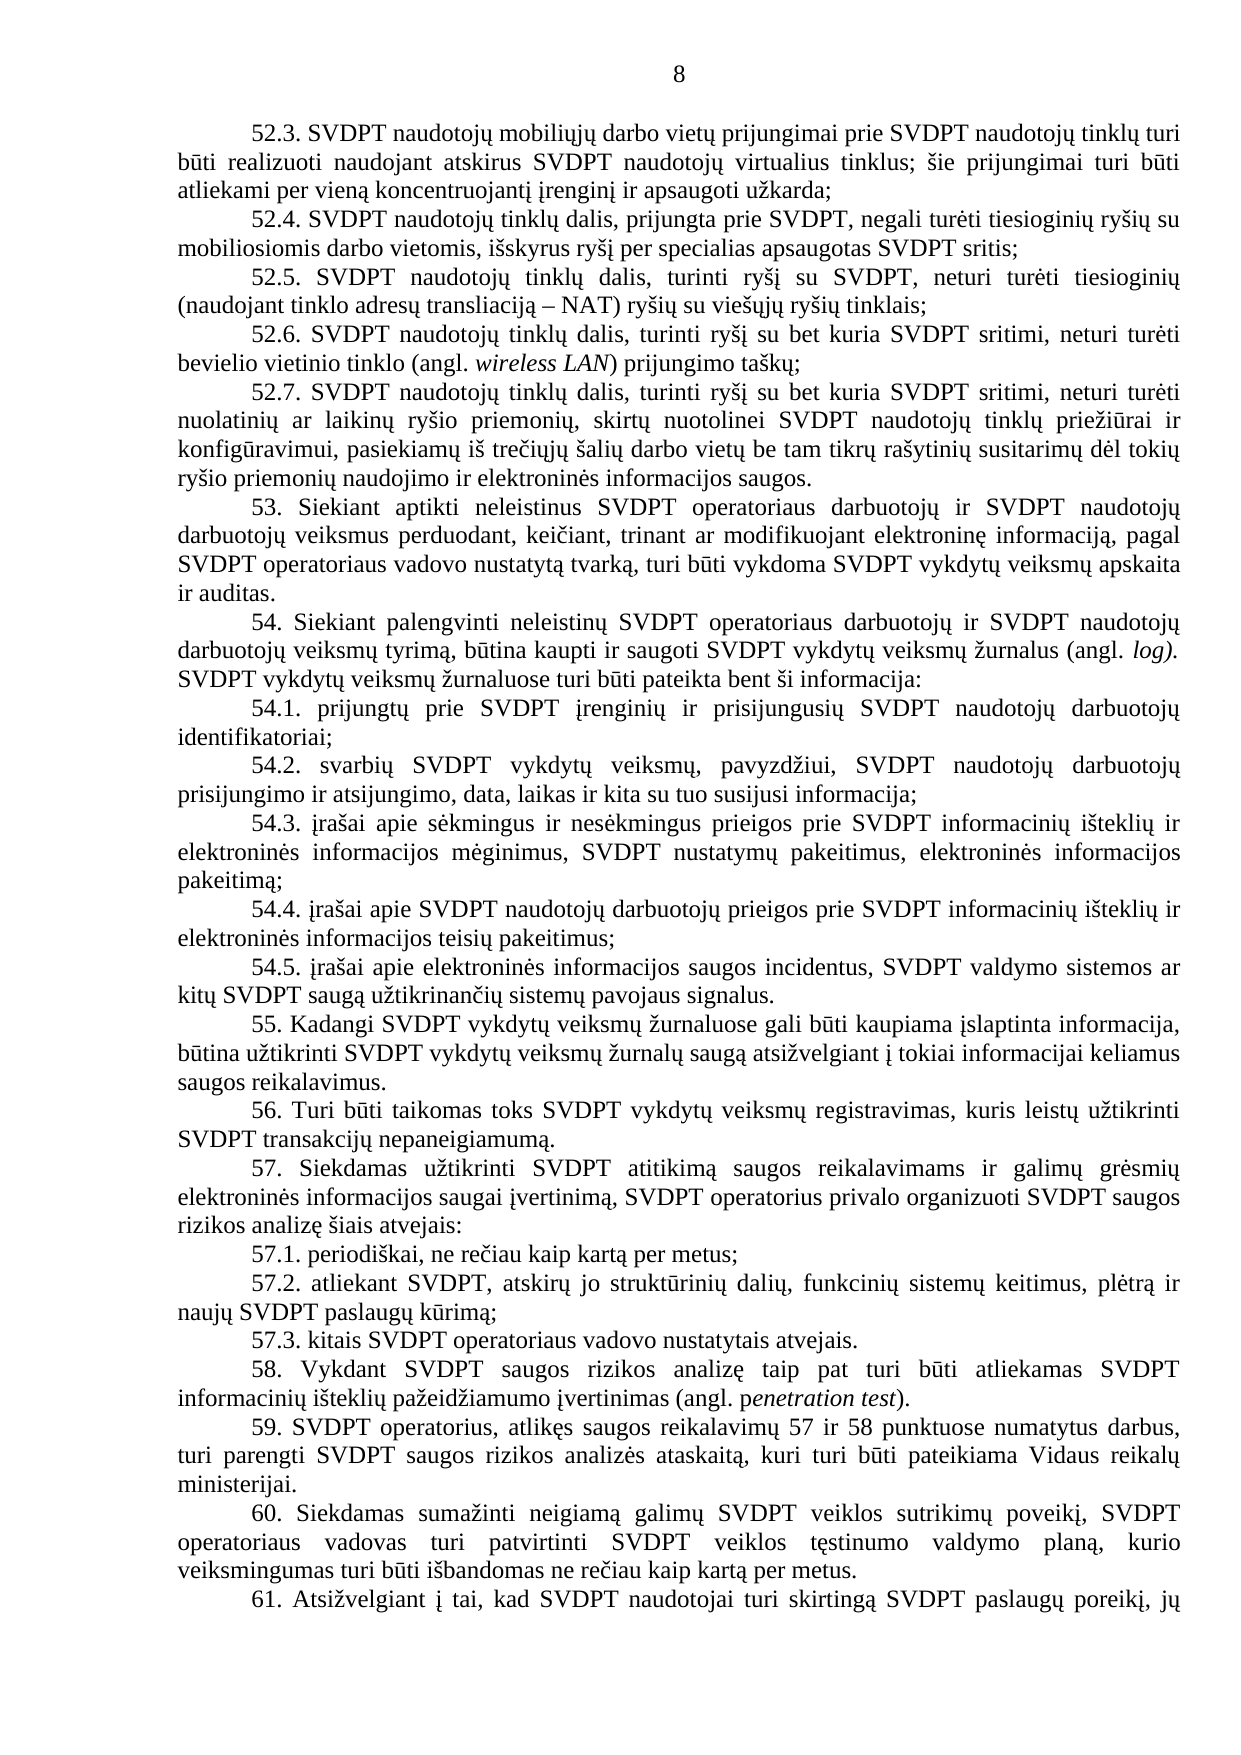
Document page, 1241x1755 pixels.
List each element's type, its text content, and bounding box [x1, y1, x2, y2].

text 54.3. įrašai apie sėkmingus ir nesėkmingus prieigos prie SVDPT informacinių išteklių ir elektroninės informacijos mėginimus, SVDPT nustatymų pakeitimus, elektroninės informacijos pakeitimą; [177, 808, 1181, 894]
text 58. Vykdant SVDPT saugos rizikos analizę taip pat turi būti atliekamas SVDPT informacinių išteklių pažeidžiamumo įvertinimas (angl. penetration test). [177, 1354, 1181, 1412]
text 57.3. kitais SVDPT operatoriaus vadovo nustatytais atvejais. [177, 1326, 1181, 1354]
text 57.1. periodiškai, ne rečiau kaip kartą per metus; [177, 1239, 1181, 1268]
text 52.3. SVDPT naudotojų mobiliųjų darbo vietų prijungimai prie SVDPT naudotojų tinklų turi būti realizuoti naudojant atskirus SVDPT naudotojų virtualius tinklus; šie prijungimai turi būti atliekami per vieną koncentruojantį įrenginį ir apsaugoti užkarda; [177, 118, 1181, 204]
text 59. SVDPT operatorius, atlikęs saugos reikalavimų 57 ir 58 punktuose numatytus darbus, turi parengti SVDPT saugos rizikos analizės ataskaitą, kuri turi būti pateikiama Vidaus reikalų ministerijai. [177, 1412, 1181, 1498]
text 56. Turi būti taikomas toks SVDPT vykdytų veiksmų registravimas, kuris leistų užtikrinti SVDPT transakcijų nepaneigiamumą. [177, 1096, 1181, 1153]
text 54. Siekiant palengvinti neleistinų SVDPT operatoriaus darbuotojų ir SVDPT naudotojų darbuotojų veiksmų tyrimą, būtina kaupti ir saugoti SVDPT vykdytų veiksmų žurnalus (angl. log). SVDPT vykdytų veiksmų žurnaluose turi būti pateikta bent ši informacija: [177, 607, 1181, 693]
text 54.2. svarbių SVDPT vykdytų veiksmų, pavyzdžiui, SVDPT naudotojų darbuotojų prisijungimo ir atsijungimo, data, laikas ir kita su tuo susijusi informacija; [177, 751, 1181, 808]
text 54.4. įrašai apie SVDPT naudotojų darbuotojų prieigos prie SVDPT informacinių išteklių ir elektroninės informacijos teisių pakeitimus; [177, 894, 1181, 952]
text 52.5. SVDPT naudotojų tinklų dalis, turinti ryšį su SVDPT, neturi turėti tiesioginių (naudojant tinklo adresų transliaciją – NAT) ryšių su viešųjų ryšių tinklais; [177, 262, 1181, 319]
text 55. Kadangi SVDPT vykdytų veiksmų žurnaluose gali būti kaupiama įslaptinta informacija, būtina užtikrinti SVDPT vykdytų veiksmų žurnalų saugą atsižvelgiant į tokiai informacijai keliamus saugos reikalavimus. [177, 1009, 1181, 1096]
text 52.6. SVDPT naudotojų tinklų dalis, turinti ryšį su bet kuria SVDPT sritimi, neturi turėti bevielio vietinio tinklo (angl. wireless LAN) prijungimo taškų; [177, 319, 1181, 377]
text 61. Atsižvelgiant į tai, kad SVDPT naudotojai turi skirtingą SVDPT paslaugų poreikį, jų [177, 1584, 1181, 1613]
text 54.1. prijungtų prie SVDPT įrenginių ir prisijungusių SVDPT naudotojų darbuotojų identifikatoriai; [177, 693, 1181, 751]
text 53. Siekiant aptikti neleistinus SVDPT operatoriaus darbuotojų ir SVDPT naudotojų darbuotojų veiksmus perduodant, keičiant, trinant ar modifikuojant elektroninę informaciją, pagal SVDPT operatoriaus vadovo nustatytą tvarką, turi būti vykdoma SVDPT vykdytų veiksmų apskaita ir auditas. [177, 492, 1181, 607]
text 60. Siekdamas sumažinti neigiamą galimų SVDPT veiklos sutrikimų poveikį, SVDPT operatoriaus vadovas turi patvirtinti SVDPT veiklos tęstinumo valdymo planą, kurio veiksmingumas turi būti išbandomas ne rečiau kaip kartą per metus. [177, 1498, 1181, 1584]
text 52.7. SVDPT naudotojų tinklų dalis, turinti ryšį su bet kuria SVDPT sritimi, neturi turėti nuolatinių ar laikinų ryšio priemonių, skirtų nuotolinei SVDPT naudotojų tinklų priežiūrai ir konfigūravimui, pasiekiamų iš trečiųjų šalių darbo vietų be tam tikrų rašytinių susitarimų dėl tokių ryšio priemonių naudojimo ir elektroninės informacijos saugos. [177, 377, 1181, 492]
text 52.4. SVDPT naudotojų tinklų dalis, prijungta prie SVDPT, negali turėti tiesioginių ryšių su mobiliosiomis darbo vietomis, išskyrus ryšį per specialias apsaugotas SVDPT sritis; [177, 204, 1181, 262]
text 54.5. įrašai apie elektroninės informacijos saugos incidentus, SVDPT valdymo sistemos ar kitų SVDPT saugą užtikrinančių sistemų pavojaus signalus. [177, 952, 1181, 1009]
text 57.2. atliekant SVDPT, atskirų jo struktūrinių dalių, funkcinių sistemų keitimus, plėtrą ir naujų SVDPT paslaugų kūrimą; [177, 1268, 1181, 1326]
text 57. Siekdamas užtikrinti SVDPT atitikimą saugos reikalavimams ir galimų grėsmių elektroninės informacijos saugai įvertinimą, SVDPT operatorius privalo organizuoti SVDPT saugos rizikos analizę šiais atvejais: [177, 1153, 1181, 1239]
